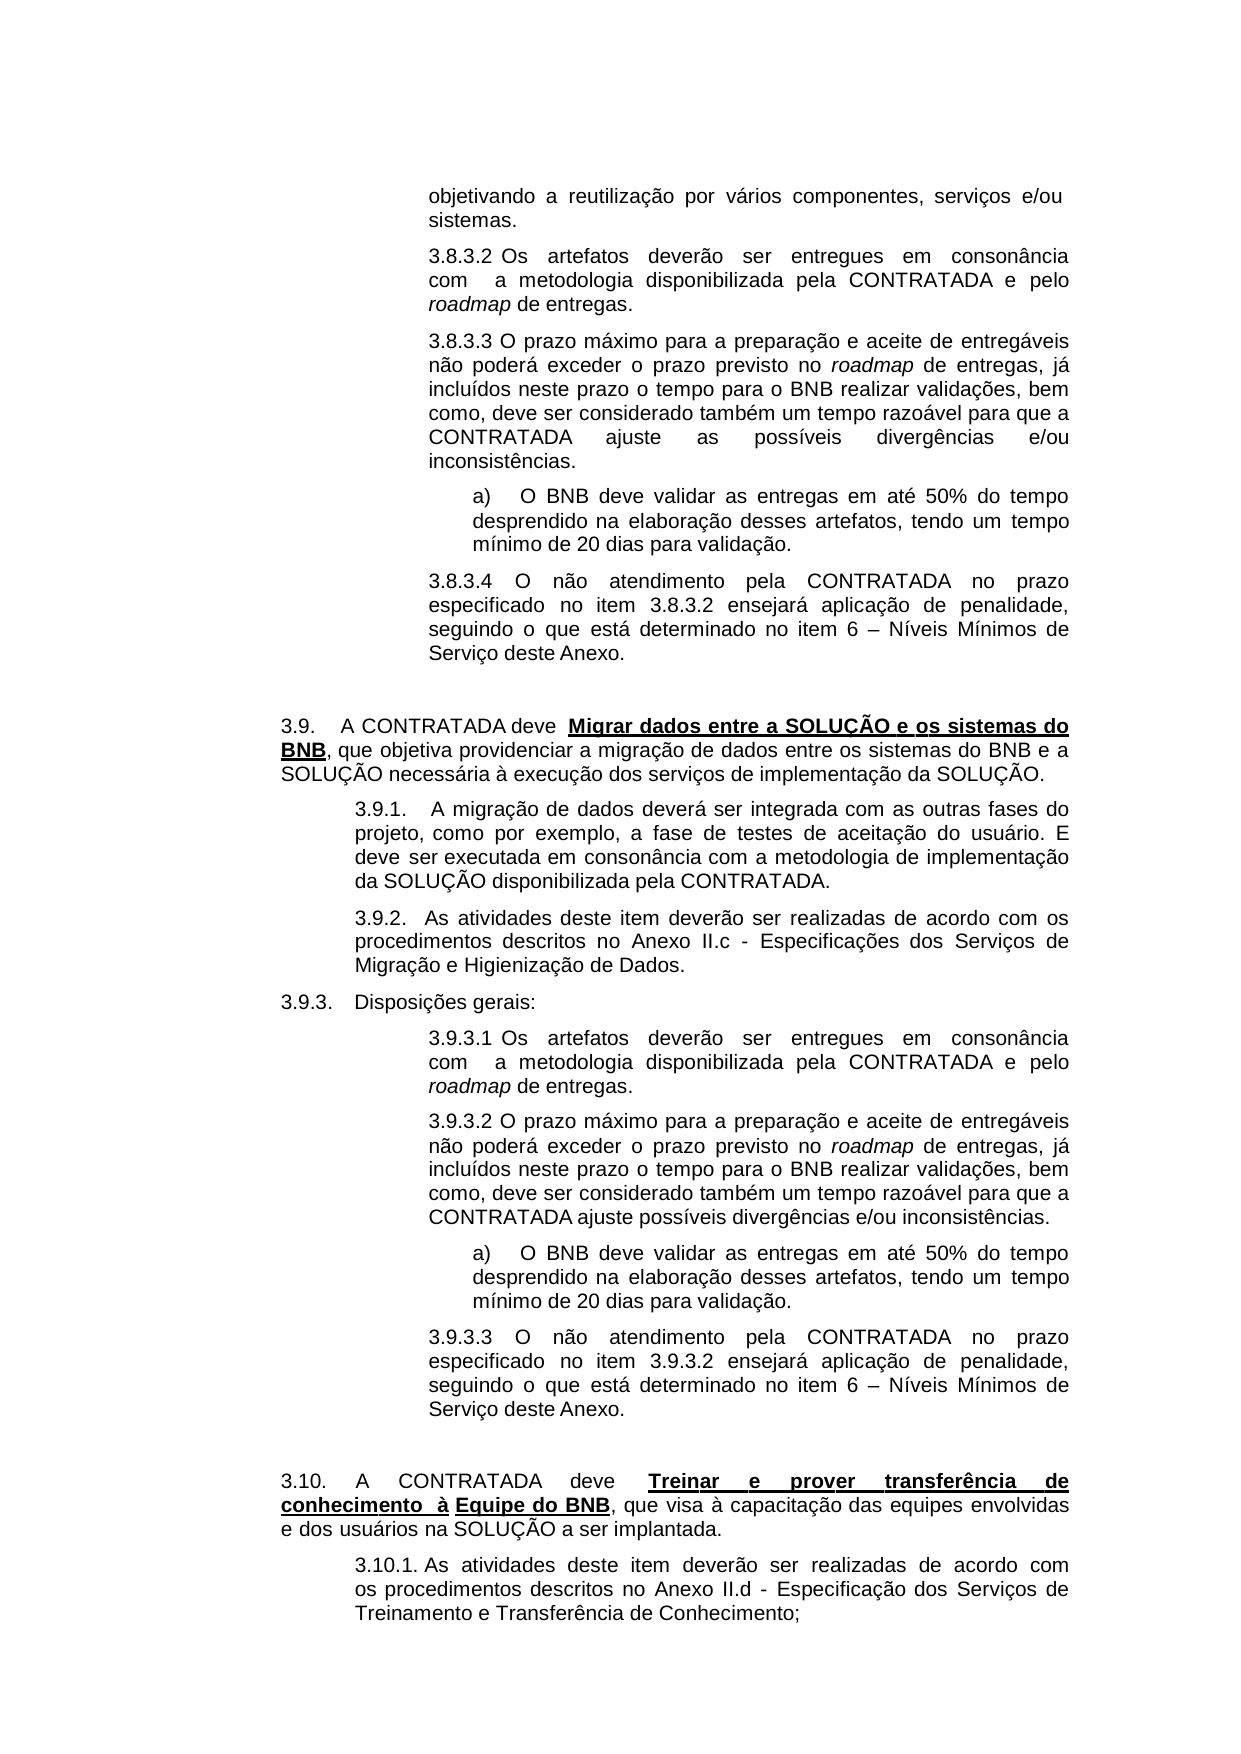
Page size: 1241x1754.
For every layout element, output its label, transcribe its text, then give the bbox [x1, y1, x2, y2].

text 3.9.3.3 O não atendimento pela CONTRATADA no prazo especificado no item 3.9.3.2 ensejará aplicação de penalidade, seguindo o que está determinado no item 6 – Níveis Mínimos de Serviço deste Anexo. [428, 1326, 1069, 1421]
text 3.9.3.2 O prazo máximo para a preparação e aceite de entregáveis não poderá exceder o prazo previsto no roadmap de entregas, já incluídos neste prazo o tempo para o BNB realizar validações, bem como, deve ser considerado também um tempo razoável para que a CONTRATADA ajuste possíveis divergências e/ou inconsistências. [428, 1110, 1069, 1229]
text 3.9.3. Disposições gerais: [281, 990, 1082, 1014]
text 3.8.3.3 O prazo máximo para a preparação e aceite de entregáveis não poderá exceder o prazo previsto no roadmap de entregas, já incluídos neste prazo o tempo para o BNB realizar validações, bem como, deve ser considerado também um tempo razoável para que a CONTRATADA ajuste as possíveis divergências e/ou inconsistências. [428, 329, 1069, 472]
text objetivando a reutilização por vários componentes, serviços e/ou sistemas. [428, 185, 1069, 232]
text 3.10. A CONTRATADA deve Treinar e prover transferência de conhecimento à Equipe do BNB, que visa à capacitação das equipes envolvidas e dos usuários na SOLUÇÃO a ser implantada. [281, 1469, 1069, 1541]
text 3.8.3.4 O não atendimento pela CONTRATADA no prazo especificado no item 3.8.3.2 ensejará aplicação de penalidade, seguindo o que está determinado no item 6 – Níveis Mínimos de Serviço deste Anexo. [428, 569, 1069, 665]
text 3.8.3.2 Os artefatos deverão ser entregues em consonância com a metodologia disponibilizada pela CONTRATADA e pelo roadmap de entregas. [428, 244, 1069, 316]
text 3.9.1. A migração de dados deverá ser integrada com as outras fases do projeto, como por exemplo, a fase de testes de aceitação do usuário. E deve ser executada em consonância com a metodologia de implementação da SOLUÇÃO disponibilizada pela CONTRATADA. [354, 798, 1069, 893]
text a) O BNB deve validar as entregas em até 50% do tempo desprendido na elaboração desses artefatos, tendo um tempo mínimo de 20 dias para validação. [472, 1241, 1069, 1313]
text a) O BNB deve validar as entregas em até 50% do tempo desprendido na elaboração desses artefatos, tendo um tempo mínimo de 20 dias para validação. [472, 485, 1069, 556]
text 3.9.3.1 Os artefatos deverão ser entregues em consonância com a metodologia disponibilizada pela CONTRATADA e pelo roadmap de entregas. [428, 1026, 1069, 1097]
text 3.9.2. As atividades deste item deverão ser realizadas de acordo com os procedimentos descritos no Anexo II.c - Especificações dos Serviços de Migração e Higienização de Dados. [354, 905, 1069, 977]
text 3.10.1. As atividades deste item deverão ser realizadas de acordo com os procedimentos descritos no Anexo II.d - Especificação dos Serviços de Treinamento e Transferência de Conhecimento; [354, 1553, 1069, 1625]
text 3.9. A CONTRATADA deve Migrar dados entre a SOLUÇÃO e os sistemas do BNB, que objetiva providenciar a migração de dados entre os sistemas do BNB e a SOLUÇÃO necessária à execução dos serviços de implementação da SOLUÇÃO. [281, 713, 1069, 785]
